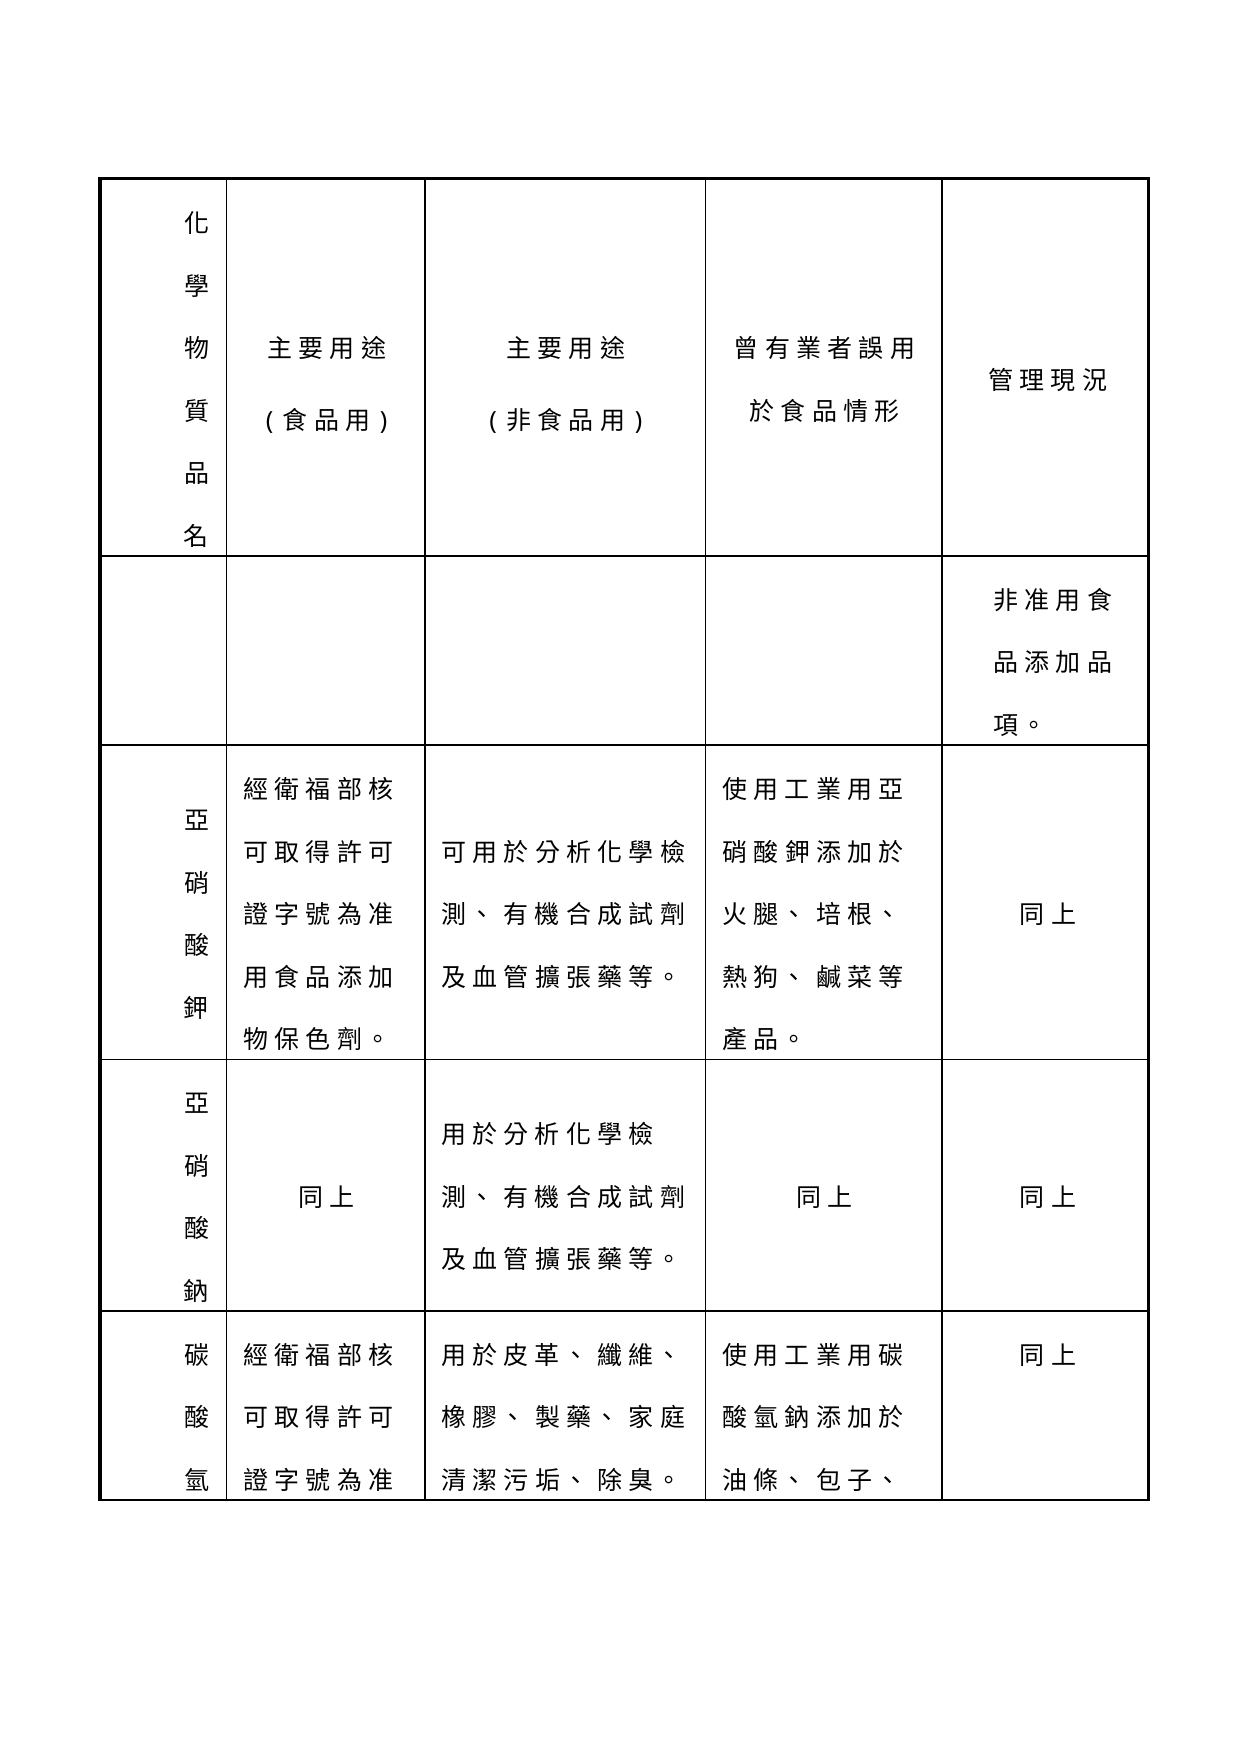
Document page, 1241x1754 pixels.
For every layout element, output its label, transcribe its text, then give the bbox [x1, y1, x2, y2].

table_cell [227, 557, 424, 744]
table_header 曾有業者誤用 於食品情形 [706, 180, 941, 555]
table_cell 同上 [706, 1060, 941, 1310]
table_cell 同上 [943, 1312, 1147, 1499]
table_header 化學物質品名 [102, 180, 226, 555]
table_cell 碳酸氫 [102, 1312, 226, 1499]
table_cell 經衛福部核可取得許可證字號為准 [227, 1312, 424, 1499]
table_cell 使用工業用亞硝酸鉀添加於火腿、培根、熱狗、鹹菜等產品。 [706, 746, 941, 1058]
table_cell [102, 557, 226, 744]
table_cell 亞硝酸鉀 [102, 746, 226, 1058]
table_cell 使用工業用碳酸氫鈉添加於油條、包子、 [706, 1312, 941, 1499]
table_cell 非准用食品添加品項。 [943, 557, 1147, 744]
table_cell 經衛福部核可取得許可證字號為准用食品添加物保色劑。 [227, 746, 424, 1058]
table_cell 可用於分析化學檢測、有機合成試劑及血管擴張藥等。 [426, 746, 705, 1058]
table_header 主要用途 (食品用) [227, 180, 424, 555]
table_cell 用於分析化學檢測、有機合成試劑及血管擴張藥等。 [426, 1060, 705, 1310]
table_cell 同上 [943, 1060, 1147, 1310]
table_cell 用於皮革、纖維、橡膠、製藥、家庭清潔污垢、除臭。 [426, 1312, 705, 1499]
table_cell 同上 [943, 746, 1147, 1058]
table_cell 同上 [227, 1060, 424, 1310]
table_header 主要用途 (非食品用) [426, 180, 705, 555]
table_header 管理現況 [943, 180, 1147, 555]
table_cell 亞硝酸鈉 [102, 1060, 226, 1310]
table_cell [706, 557, 941, 744]
table_cell [426, 557, 705, 744]
